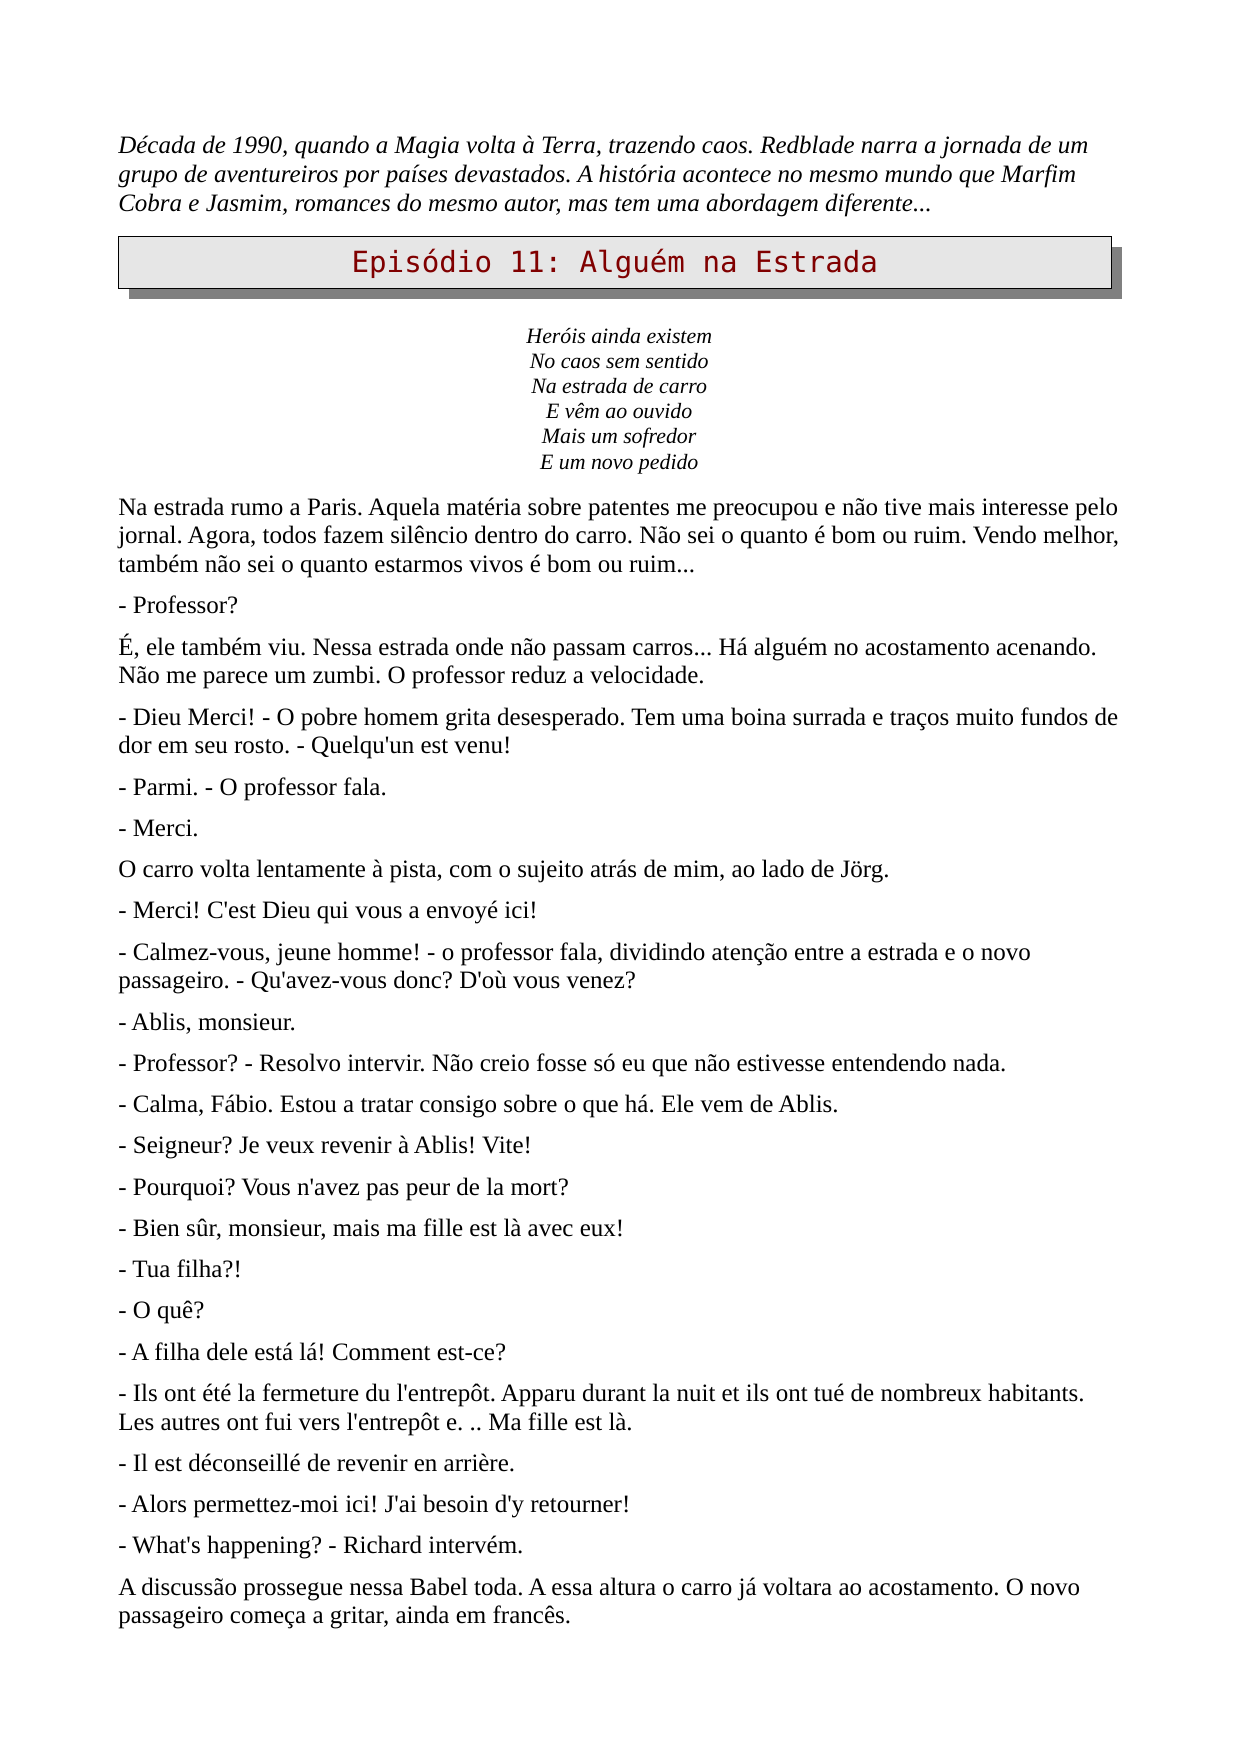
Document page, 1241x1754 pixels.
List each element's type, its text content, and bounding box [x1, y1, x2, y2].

text É, ele também viu. Nessa estrada onde não passam carros... Há alguém no acostamento acenando. Não me parece um zumbi. O professor reduz a velocidade. [118, 632, 1122, 689]
text - Merci! C'est Dieu qui vous a envoyé ici! [118, 895, 1122, 924]
text - Calmez-vous, jeune homme! - o professor fala, dividindo atenção entre a estrada e o novo passageiro. - Qu'avez-vous donc? D'où vous venez? [118, 937, 1122, 994]
text - Calma, Fábio. Estou a tratar consigo sobre o que há. Ele vem de Ablis. [118, 1089, 1122, 1118]
text O carro volta lentamente à pista, com o sujeito atrás de mim, ao lado de Jörg. [118, 854, 1122, 883]
text - What's happening? - Richard intervém. [118, 1530, 1122, 1559]
text - A filha dele está lá! Comment est-ce? [118, 1337, 1122, 1365]
text - Dieu Merci! - O pobre homem grita desesperado. Tem uma boina surrada e traços muito fundos de dor em seu rosto. - Quelqu'un est venu! [118, 702, 1122, 759]
text - Tua filha?! [118, 1254, 1122, 1283]
subtitle Episódio 11: Alguém na Estrada [119, 237, 1111, 288]
text Na estrada rumo a Paris. Aquela matéria sobre patentes me preocupou e não tive mais interesse pelo jornal. Agora, todos fazem silêncio dentro do carro. Não sei o quanto é bom ou ruim. Vendo melhor, também não sei o quanto estarmos vivos é bom ou ruim... [118, 492, 1122, 578]
text - Bien sûr, monsieur, mais ma fille est là avec eux! [118, 1213, 1122, 1242]
text - Ablis, monsieur. [118, 1007, 1122, 1035]
text - Parmi. - O professor fala. [118, 772, 1122, 800]
text A discussão prossegue nessa Babel toda. A essa altura o carro já voltara ao acostamento. O novo passageiro começa a gritar, ainda em francês. [118, 1572, 1122, 1629]
text - Professor? [118, 590, 1122, 619]
text Heróis ainda existem No caos sem sentido Na estrada de carro E vêm ao ouvido Mais um sofredor E um novo pedido [118, 323, 1122, 474]
text - O quê? [118, 1295, 1122, 1324]
text - Il est déconseillé de revenir en arrière. [118, 1448, 1122, 1477]
text - Alors permettez-moi ici! J'ai besoin d'y retourner! [118, 1489, 1122, 1518]
text Década de 1990, quando a Magia volta à Terra, trazendo caos. Redblade narra a jornada de um grupo de aventureiros por países devastados. A história acontece no mesmo mundo que Marfim Cobra e Jasmim, romances do mesmo autor, mas tem uma abordagem diferente... [118, 131, 1122, 217]
text - Ils ont été la fermeture du l'entrepôt. Apparu durant la nuit et ils ont tué de nombreux habitants. Les autres ont fui vers l'entrepôt e. .. Ma fille est là. [118, 1378, 1122, 1435]
text - Pourquoi? Vous n'avez pas peur de la mort? [118, 1172, 1122, 1200]
text - Professor? - Resolvo intervir. Não creio fosse só eu que não estivesse entendendo nada. [118, 1048, 1122, 1077]
text - Seigneur? Je veux revenir à Ablis! Vite! [118, 1130, 1122, 1159]
text - Merci. [118, 813, 1122, 842]
